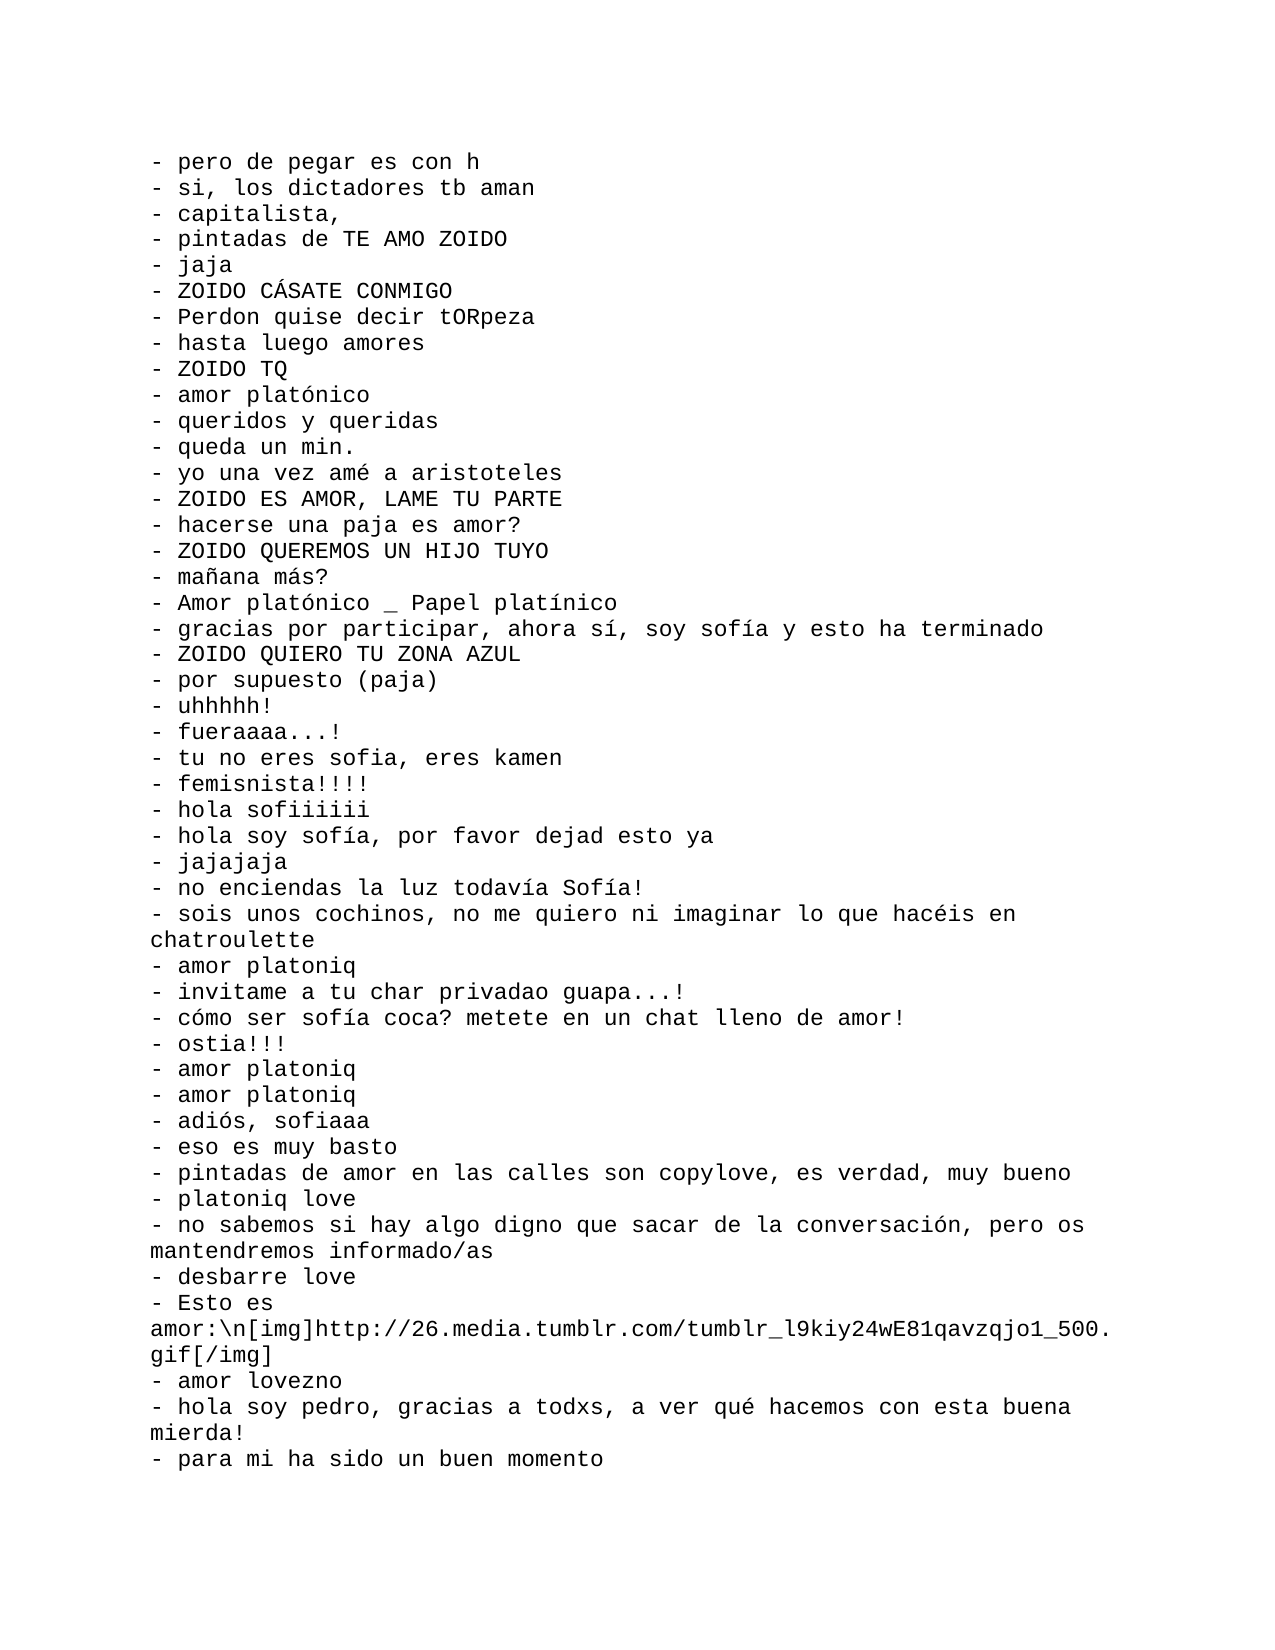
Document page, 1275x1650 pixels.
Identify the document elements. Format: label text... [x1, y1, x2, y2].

text - capitalista, [150, 202, 1125, 228]
text - hola sofiiiiii [150, 798, 1125, 824]
text - jaja [150, 254, 1125, 280]
text - hasta luego amores [150, 332, 1125, 357]
text - uhhhhh! [150, 695, 1125, 721]
text - ZOIDO CÁSATE CONMIGO [150, 280, 1125, 306]
text - pero de pegar es con h [150, 150, 1125, 176]
text - amor platoniq [150, 1058, 1125, 1084]
text - si, los dictadores tb aman [150, 176, 1125, 202]
text - queda un min. [150, 435, 1125, 461]
text - eso es muy basto [150, 1136, 1125, 1162]
text - no enciendas la luz todavía Sofía! [150, 876, 1125, 902]
text - gracias por participar, ahora sí, soy sofía y esto ha terminado [150, 617, 1125, 643]
text - cómo ser sofía coca? metete en un chat lleno de amor! [150, 1006, 1125, 1032]
text - hola soy sofía, por favor dejad esto ya [150, 824, 1125, 850]
text - ZOIDO QUIERO TU ZONA AZUL [150, 643, 1125, 669]
text - ZOIDO TQ [150, 357, 1125, 383]
text - tu no eres sofia, eres kamen [150, 747, 1125, 772]
text - para mi ha sido un buen momento [150, 1447, 1125, 1473]
text - desbarre love [150, 1265, 1125, 1291]
text - amor platoniq [150, 1084, 1125, 1110]
text - amor platoniq [150, 954, 1125, 980]
text - ZOIDO QUEREMOS UN HIJO TUYO [150, 539, 1125, 565]
text - hola soy pedro, gracias a todxs, a ver qué hacemos con esta buena mierda! [150, 1395, 1125, 1447]
text - adiós, sofiaaa [150, 1110, 1125, 1136]
text - hacerse una paja es amor? [150, 513, 1125, 539]
text - Perdon quise decir tORpeza [150, 306, 1125, 332]
text - amor platónico [150, 383, 1125, 409]
text - yo una vez amé a aristoteles [150, 461, 1125, 487]
text - invitame a tu char privadao guapa...! [150, 980, 1125, 1006]
text - ostia!!! [150, 1032, 1125, 1058]
text - no sabemos si hay algo digno que sacar de la conversación, pero os mantendremos informado/as [150, 1213, 1125, 1265]
text - femisnista!!!! [150, 772, 1125, 798]
text - pintadas de TE AMO ZOIDO [150, 228, 1125, 254]
text - mañana más? [150, 565, 1125, 591]
text - pintadas de amor en las calles son copylove, es verdad, muy bueno [150, 1162, 1125, 1187]
text - jajajaja [150, 850, 1125, 876]
text - fueraaaa...! [150, 721, 1125, 747]
text - sois unos cochinos, no me quiero ni imaginar lo que hacéis en chatroulette [150, 902, 1125, 954]
text - por supuesto (paja) [150, 669, 1125, 695]
text - ZOIDO ES AMOR, LAME TU PARTE [150, 487, 1125, 513]
text - queridos y queridas [150, 409, 1125, 435]
text - amor lovezno [150, 1369, 1125, 1395]
text - Amor platónico _ Papel platínico [150, 591, 1125, 617]
text - platoniq love [150, 1187, 1125, 1213]
text - Esto es amor:\n[img]http://26.media.tumblr.com/tumblr_l9kiy24wE81qavzqjo1_500.gif[/img] [150, 1291, 1125, 1369]
